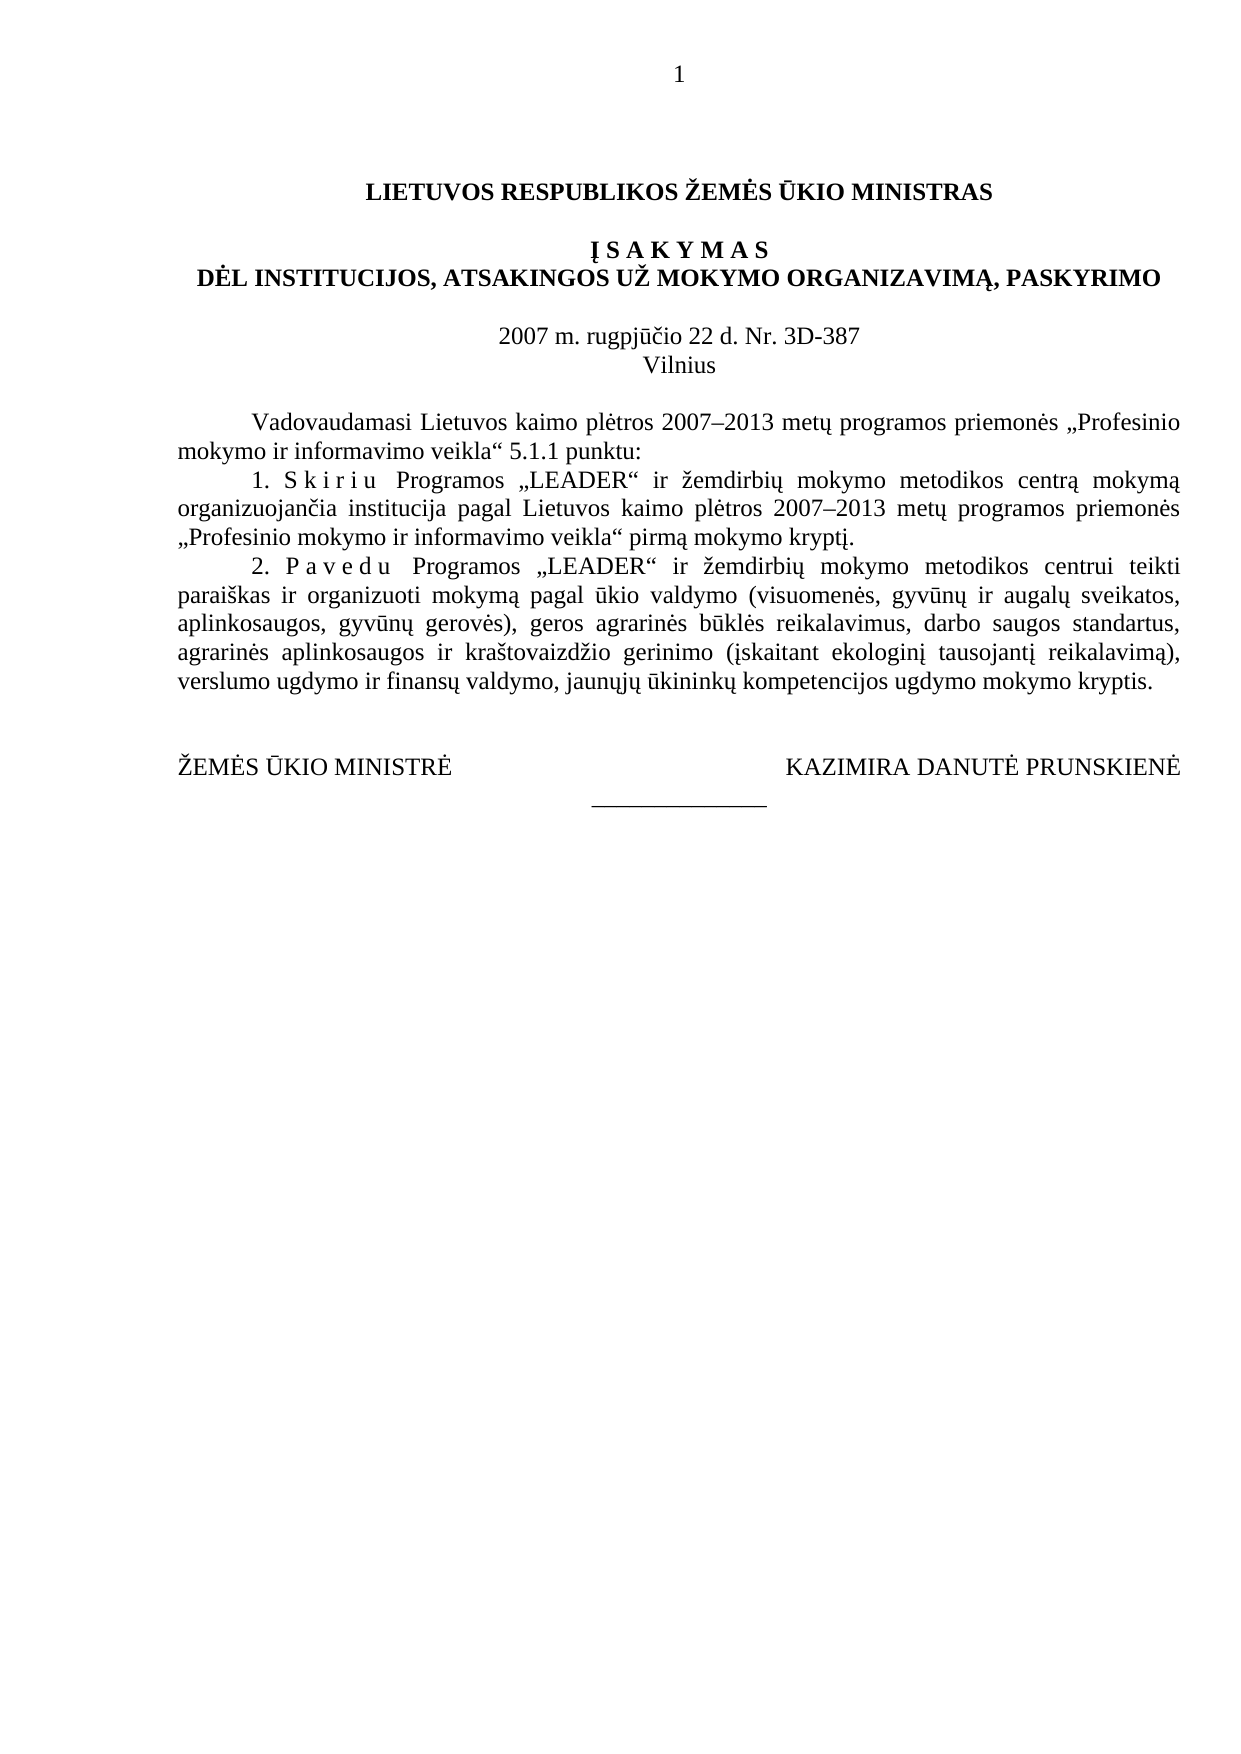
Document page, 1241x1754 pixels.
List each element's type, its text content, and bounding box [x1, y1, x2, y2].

text 2. Pavedu Programos „LEADER“ ir žemdirbių mokymo metodikos centrui teikti paraiškas ir organizuoti mokymą pagal ūkio valdymo (visuomenės, gyvūnų ir augalų sveikatos, aplinkosaugos, gyvūnų gerovės), geros agrarinės būklės reikalavimus, darbo saugos standartus, agrarinės aplinkosaugos ir kraštovaizdžio gerinimo (įskaitant ekologinį tausojantį reikalavimą), verslumo ugdymo ir finansų valdymo, jaunųjų ūkininkų kompetencijos ugdymo mokymo kryptis. [177, 551, 1181, 695]
text 1. Skiriu Programos „LEADER“ ir žemdirbių mokymo metodikos centrą mokymą organizuojančia institucija pagal Lietuvos kaimo plėtros 2007–2013 metų programos priemonės „Profesinio mokymo ir informavimo veikla“ pirmą mokymo kryptį. [177, 465, 1181, 551]
text LIETUVOS RESPUBLIKOS ŽEMĖS ŪKIO MINISTRAS [177, 177, 1181, 206]
text ŽEMĖS ŪKIO MINISTRĖ KAZIMIRA DANUTĖ PRUNSKIENĖ [177, 752, 1181, 781]
text Į S A K Y M A S [177, 235, 1181, 263]
text 2007 m. rugpjūčio 22 d. Nr. 3D-387 [177, 321, 1181, 350]
text Vilnius [177, 350, 1181, 378]
text Vadovaudamasi Lietuvos kaimo plėtros 2007–2013 metų programos priemonės „Profesinio mokymo ir informavimo veikla“ 5.1.1 punktu: [177, 407, 1181, 465]
text ______________ [177, 781, 1181, 810]
text DĖL INSTITUCIJOS, ATSAKINGOS UŽ MOKYMO ORGANIZAVIMĄ, PASKYRIMO [177, 263, 1181, 292]
